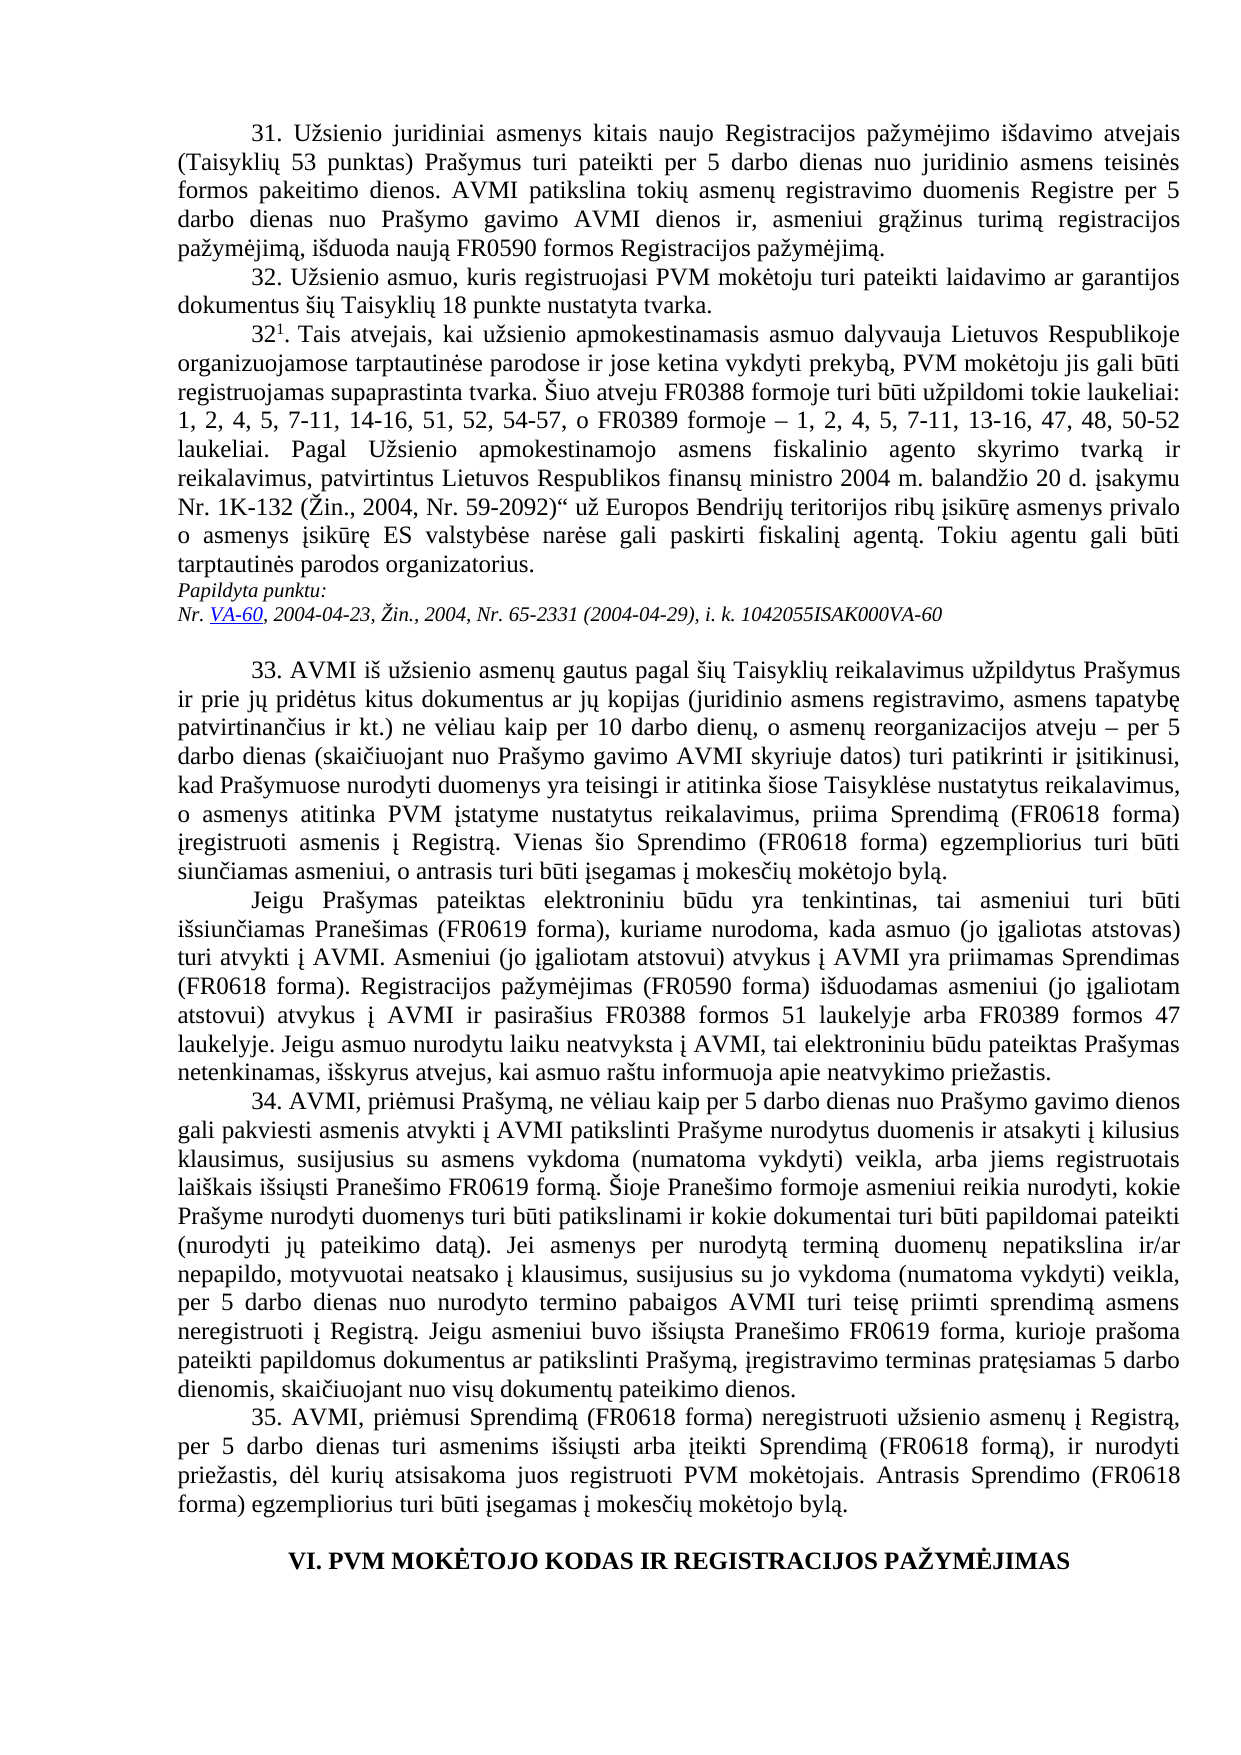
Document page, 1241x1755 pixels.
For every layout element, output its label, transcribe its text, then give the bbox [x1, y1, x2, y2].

text 31. Užsienio juridiniai asmenys kitais naujo Registracijos pažymėjimo išdavimo atvejais (Taisyklių 53 punktas) Prašymus turi pateikti per 5 darbo dienas nuo juridinio asmens teisinės formos pakeitimo dienos. AVMI patikslina tokių asmenų registravimo duomenis Registre per 5 darbo dienas nuo Prašymo gavimo AVMI dienos ir, asmeniui grąžinus turimą registracijos pažymėjimą, išduoda naują FR0590 formos Registracijos pažymėjimą. [177, 118, 1181, 262]
text 321. Tais atvejais, kai užsienio apmokestinamasis asmuo dalyvauja Lietuvos Respublikoje organizuojamose tarptautinėse parodose ir jose ketina vykdyti prekybą, PVM mokėtoju jis gali būti registruojamas supaprastinta tvarka. Šiuo atveju FR0388 formoje turi būti užpildomi tokie laukeliai: 1, 2, 4, 5, 7-11, 14-16, 51, 52, 54-57, o FR0389 formoje – 1, 2, 4, 5, 7-11, 13-16, 47, 48, 50-52 laukeliai. Pagal Užsienio apmokestinamojo asmens fiskalinio agento skyrimo tvarką ir reikalavimus, patvirtintus Lietuvos Respublikos finansų ministro 2004 m. balandžio 20 d. įsakymu Nr. 1K-132 (Žin., 2004, Nr. 59-2092)“ už Europos Bendrijų teritorijos ribų įsikūrę asmenys privalo o asmenys įsikūrę ES valstybėse narėse gali paskirti fiskalinį agentą. Tokiu agentu gali būti tarptautinės parodos organizatorius. [177, 319, 1181, 578]
text VI. PVM MOKĖTOJO KODAS IR REGISTRACIJOS PAŽYMĖJIMAS [177, 1546, 1181, 1575]
text 35. AVMI, priėmusi Sprendimą (FR0618 forma) neregistruoti užsienio asmenų į Registrą, per 5 darbo dienas turi asmenims išsiųsti arba įteikti Sprendimą (FR0618 formą), ir nurodyti priežastis, dėl kurių atsisakoma juos registruoti PVM mokėtojais. Antrasis Sprendimo (FR0618 forma) egzempliorius turi būti įsegamas į mokesčių mokėtojo bylą. [177, 1402, 1181, 1517]
text Jeigu Prašymas pateiktas elektroniniu būdu yra tenkintinas, tai asmeniui turi būti išsiunčiamas Pranešimas (FR0619 forma), kuriame nurodoma, kada asmuo (jo įgaliotas atstovas) turi atvykti į AVMI. Asmeniui (jo įgaliotam atstovui) atvykus į AVMI yra priimamas Sprendimas (FR0618 forma). Registracijos pažymėjimas (FR0590 forma) išduodamas asmeniui (jo įgaliotam atstovui) atvykus į AVMI ir pasirašius FR0388 formos 51 laukelyje arba FR0389 formos 47 laukelyje. Jeigu asmuo nurodytu laiku neatvyksta į AVMI, tai elektroniniu būdu pateiktas Prašymas netenkinamas, išskyrus atvejus, kai asmuo raštu informuoja apie neatvykimo priežastis. [177, 885, 1181, 1086]
text Papildyta punktu: [177, 578, 1181, 602]
text 32. Užsienio asmuo, kuris registruojasi PVM mokėtoju turi pateikti laidavimo ar garantijos dokumentus šių Taisyklių 18 punkte nustatyta tvarka. [177, 262, 1181, 319]
text 34. AVMI, priėmusi Prašymą, ne vėliau kaip per 5 darbo dienas nuo Prašymo gavimo dienos gali pakviesti asmenis atvykti į AVMI patikslinti Prašyme nurodytus duomenis ir atsakyti į kilusius klausimus, susijusius su asmens vykdoma (numatoma vykdyti) veikla, arba jiems registruotais laiškais išsiųsti Pranešimo FR0619 formą. Šioje Pranešimo formoje asmeniui reikia nurodyti, kokie Prašyme nurodyti duomenys turi būti patikslinami ir kokie dokumentai turi būti papildomai pateikti (nurodyti jų pateikimo datą). Jei asmenys per nurodytą terminą duomenų nepatikslina ir/ar nepapildo, motyvuotai neatsako į klausimus, susijusius su jo vykdoma (numatoma vykdyti) veikla, per 5 darbo dienas nuo nurodyto termino pabaigos AVMI turi teisę priimti sprendimą asmens neregistruoti į Registrą. Jeigu asmeniui buvo išsiųsta Pranešimo FR0619 forma, kurioje prašoma pateikti papildomus dokumentus ar patikslinti Prašymą, įregistravimo terminas pratęsiamas 5 darbo dienomis, skaičiuojant nuo visų dokumentų pateikimo dienos. [177, 1086, 1181, 1402]
text 33. AVMI iš užsienio asmenų gautus pagal šių Taisyklių reikalavimus užpildytus Prašymus ir prie jų pridėtus kitus dokumentus ar jų kopijas (juridinio asmens registravimo, asmens tapatybę patvirtinančius ir kt.) ne vėliau kaip per 10 darbo dienų, o asmenų reorganizacijos atveju – per 5 darbo dienas (skaičiuojant nuo Prašymo gavimo AVMI skyriuje datos) turi patikrinti ir įsitikinusi, kad Prašymuose nurodyti duomenys yra teisingi ir atitinka šiose Taisyklėse nustatytus reikalavimus, o asmenys atitinka PVM įstatyme nustatytus reikalavimus, priima Sprendimą (FR0618 forma) įregistruoti asmenis į Registrą. Vienas šio Sprendimo (FR0618 forma) egzempliorius turi būti siunčiamas asmeniui, o antrasis turi būti įsegamas į mokesčių mokėtojo bylą. [177, 655, 1181, 885]
text Nr. VA-60, 2004-04-23, Žin., 2004, Nr. 65-2331 (2004-04-29), i. k. 1042055ISAK000VA-60 [177, 602, 1181, 626]
